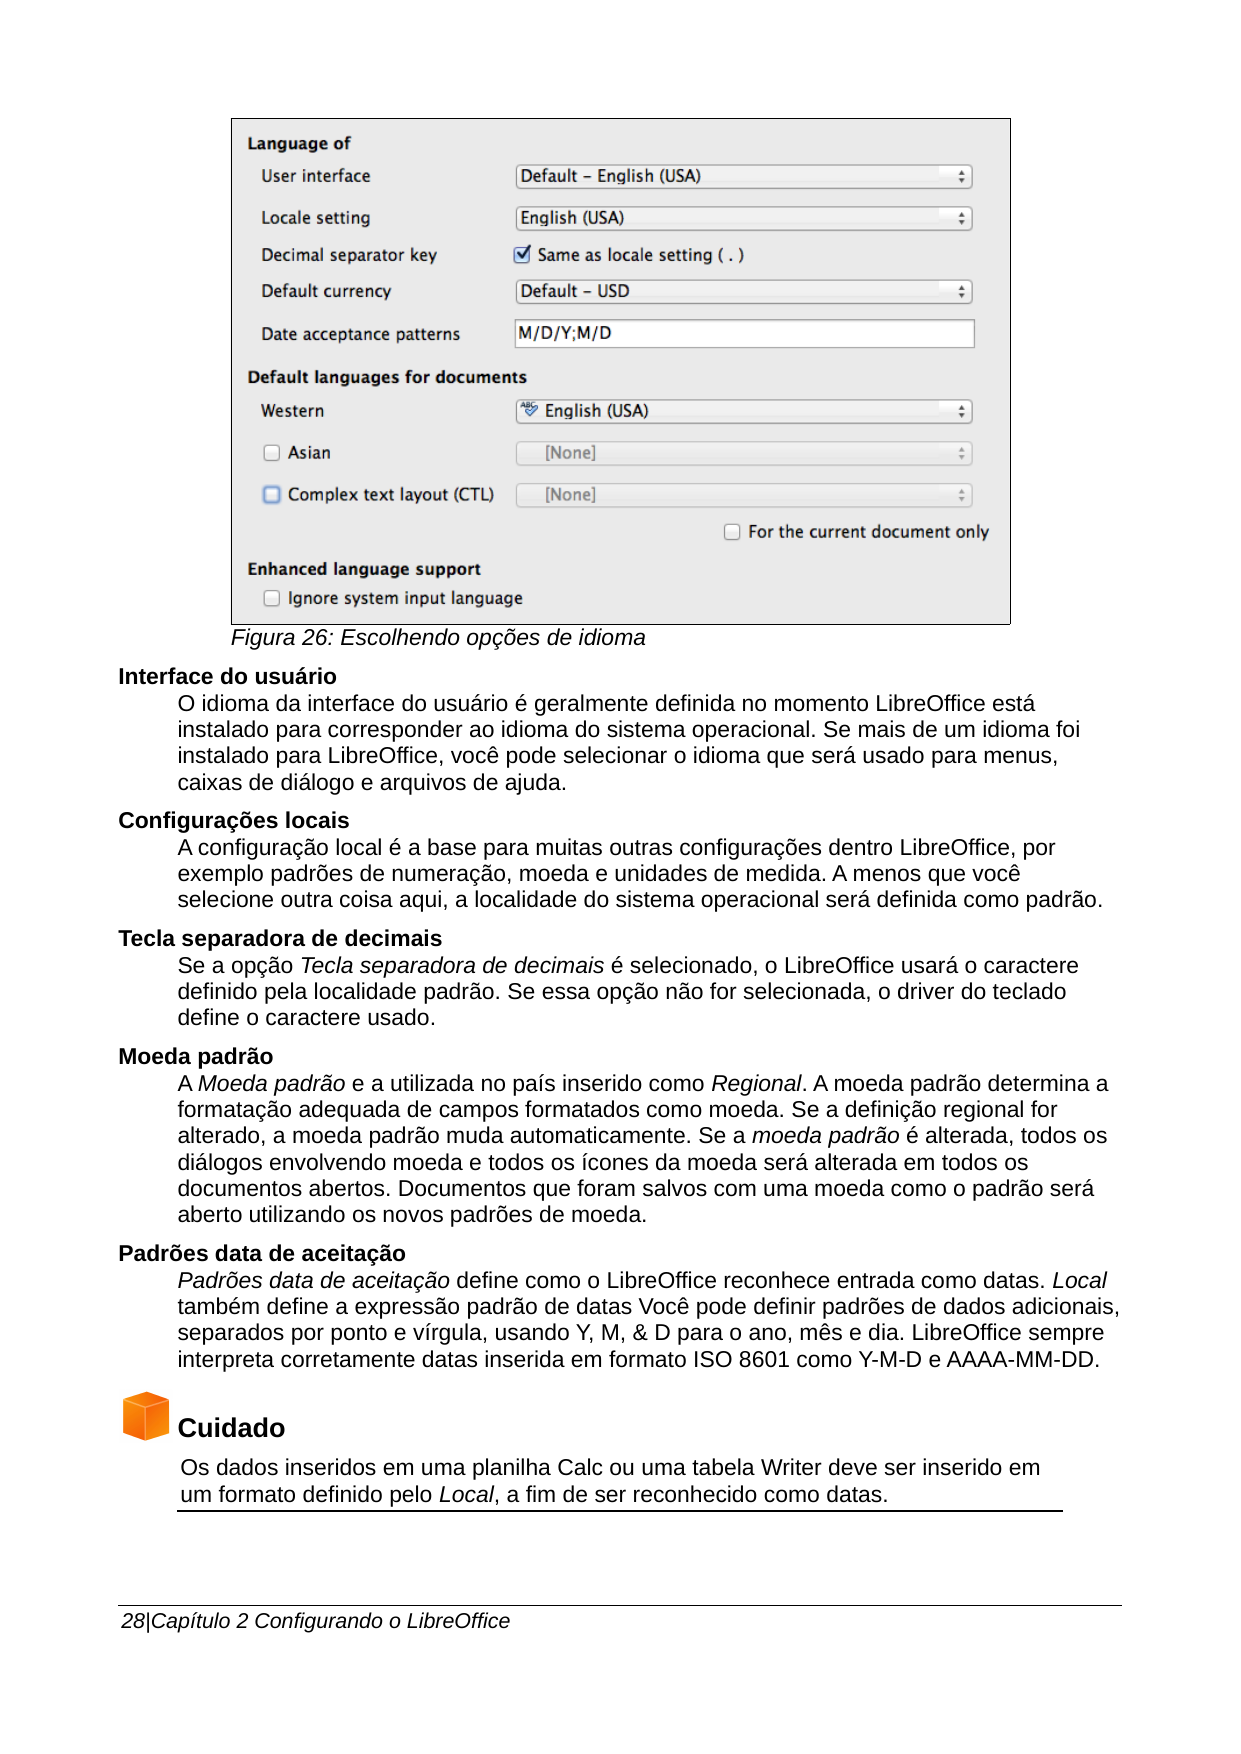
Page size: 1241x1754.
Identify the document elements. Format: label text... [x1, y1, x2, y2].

subtitle Cuidado [118, 1388, 1122, 1444]
text Tecla separadora de decimais [118, 925, 1122, 952]
text Padrões data de aceitação [118, 1240, 1122, 1267]
text Interface do usuário [118, 663, 1122, 689]
picture [232, 119, 1010, 624]
text Moeda padrão [118, 1043, 1122, 1069]
text Se a opção Tecla separadora de decimais é selecionado, o LibreOffice usará o caractere definido pela localidade padrão. Se essa opção não for selecionada, o driver do teclado define o caractere usado. [177, 952, 1122, 1031]
picture [119, 1389, 173, 1443]
text Padrões data de aceitação define como o LibreOffice reconhece entrada como datas. Local também define a expressão padrão de datas Você pode definir padrões de dados adicionais, separados por ponto e vírgula, usando Y, M, & D para o ano, mês e dia. LibreOffice sempre interpreta corretamente datas inserida em formato ISO 8601 como Y-M-D e AAAA-MM-DD. [177, 1267, 1122, 1372]
text Figura 26: Escolhendo opções de idioma [231, 625, 1010, 651]
text Configurações locais [118, 807, 1122, 834]
text O idioma da interface do usuário é geralmente definida no momento LibreOffice está instalado para corresponder ao idioma do sistema operacional. Se mais de um idioma foi instalado para LibreOffice, você pode selecionar o idioma que será usado para menus, caixas de diálogo e arquivos de ajuda. [177, 689, 1122, 795]
text Os dados inseridos em uma planilha Calc ou uma tabela Writer deve ser inserido em um formato definido pelo Local, a fim de ser reconhecido como datas. [177, 1451, 1063, 1510]
text A configuração local é a base para muitas outras configurações dentro LibreOffice, por exemplo padrões de numeração, moeda e unidades de medida. A menos que você selecione outra coisa aqui, a localidade do sistema operacional será definida como padrão. [177, 834, 1122, 913]
text A Moeda padrão e a utilizada no país inserido como Regional. A moeda padrão determina a formatação adequada de campos formatados como moeda. Se a definição regional for alterado, a moeda padrão muda automaticamente. Se a moeda padrão é alterada, todos os diálogos envolvendo moeda e todos os ícones da moeda será alterada em todos os documentos abertos. Documentos que foram salvos com uma moeda como o padrão será aberto utilizando os novos padrões de moeda. [177, 1069, 1122, 1228]
